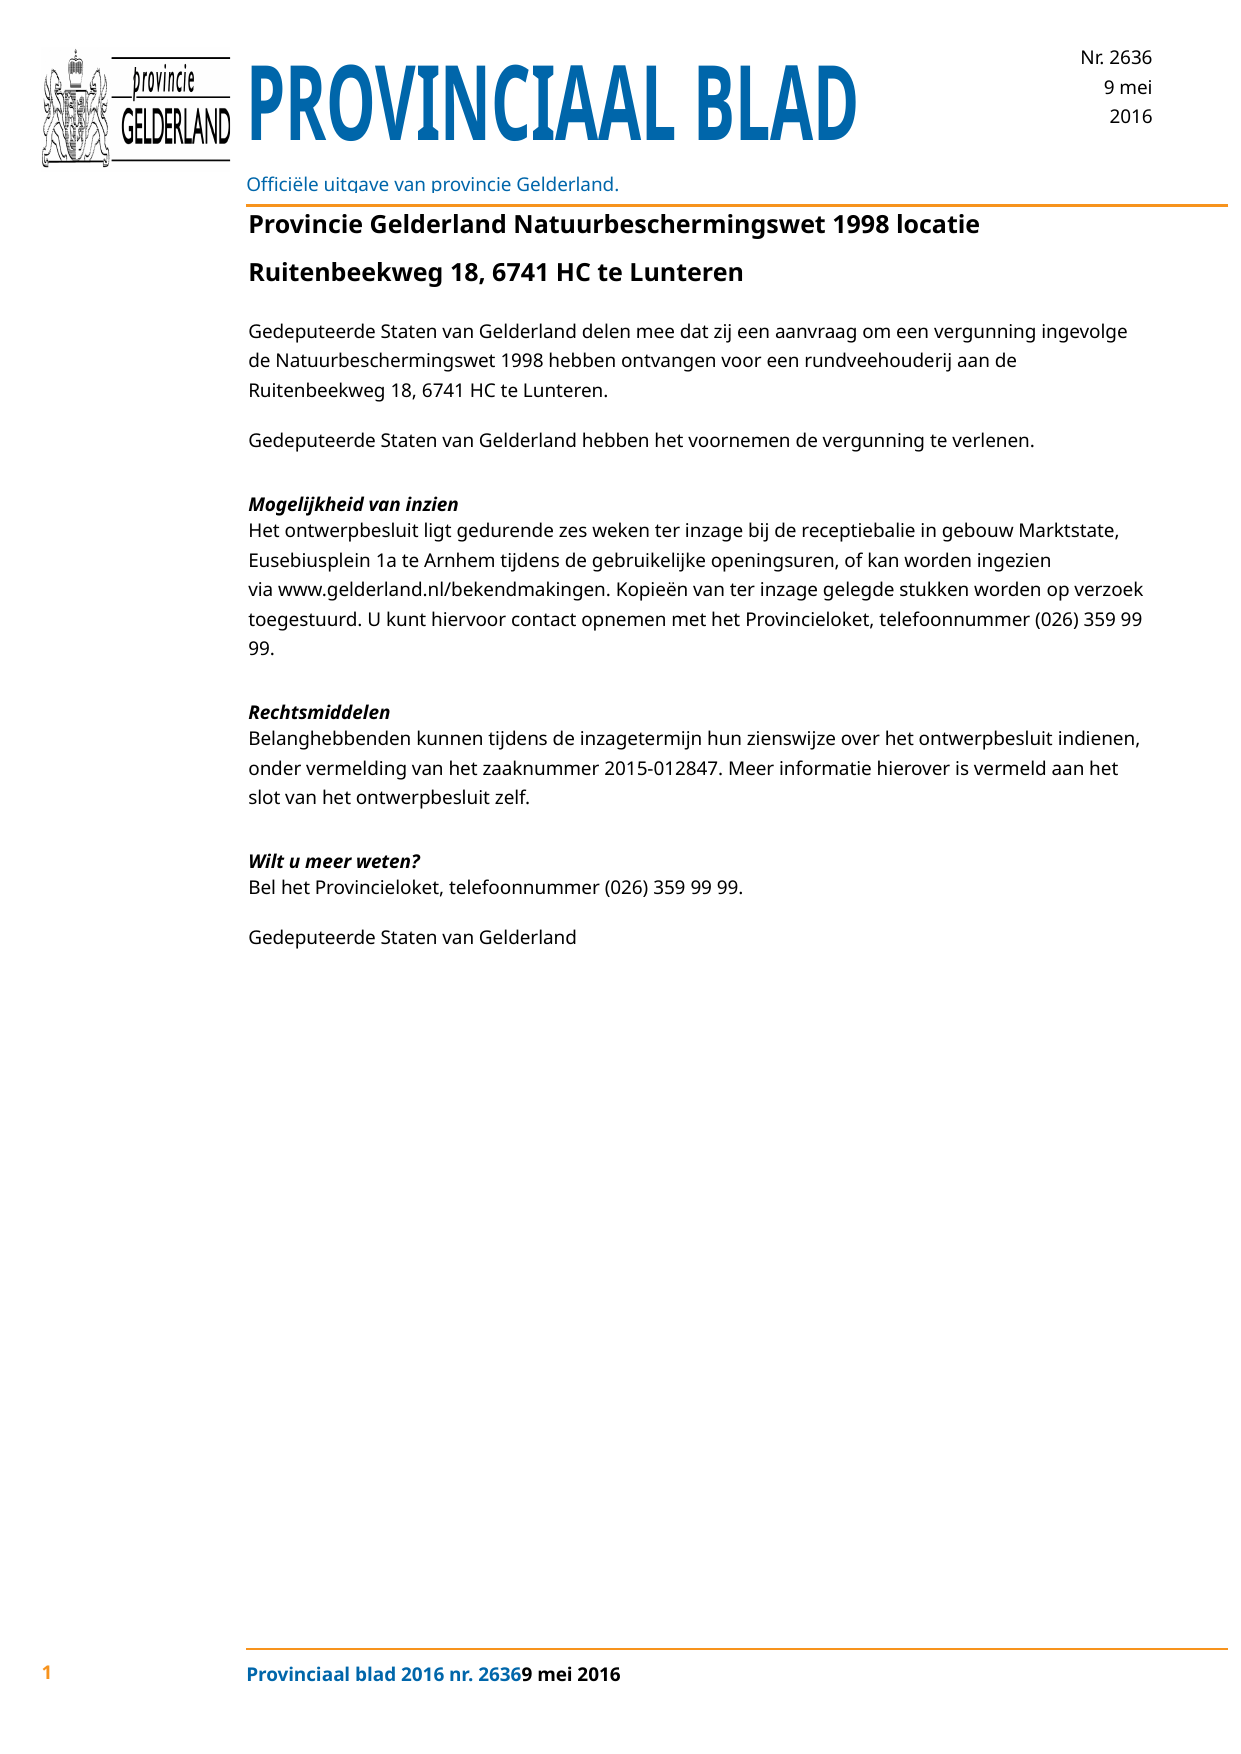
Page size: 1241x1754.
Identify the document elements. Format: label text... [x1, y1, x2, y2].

text Gedeputeerde Staten van Gelderland [248, 924, 1152, 950]
text Bel het Provincieloket, telefoonnummer (026) 359 99 99. [248, 874, 1152, 900]
text Het ontwerpbesluit ligt gedurende zes weken ter inzage bij de receptiebalie in gebouw Marktstate, Eusebiusplein 1a te Arnhem tijdens de gebruikelijke openingsuren, of kan worden ingezien via www.gelderland.nl/bekendmakingen. Kopieën van ter inzage gelegde stukken worden op verzoek toegestuurd. U kunt hiervoor contact opnemen met het Provincieloket, telefoonnummer (026) 359 99 99. [248, 517, 1152, 661]
text Provincie Gelderland Natuurbeschermingswet 1998 locatie Ruitenbeekweg 18, 6741 HC te Lunteren [248, 207, 1152, 288]
picture [41, 47, 231, 172]
text Gedeputeerde Staten van Gelderland hebben het voornemen de vergunning te verlenen. [248, 427, 1152, 453]
text Mogelijkheid van inzien [248, 491, 1152, 517]
text Gedeputeerde Staten van Gelderland delen mee dat zij een aanvraag om een vergunning ingevolge de Natuurbeschermingswet 1998 hebben ontvangen voor een rundveehouderij aan de Ruitenbeekweg 18, 6741 HC te Lunteren. [248, 318, 1152, 403]
text Belanghebbenden kunnen tijdens de inzagetermijn hun zienswijze over het ontwerpbesluit indienen, onder vermelding van het zaaknummer 2015-012847. Meer informatie hierover is vermeld aan het slot van het ontwerpbesluit zelf. [248, 725, 1152, 810]
text Rechtsmiddelen [248, 699, 1152, 725]
text Wilt u meer weten? [248, 848, 1152, 874]
